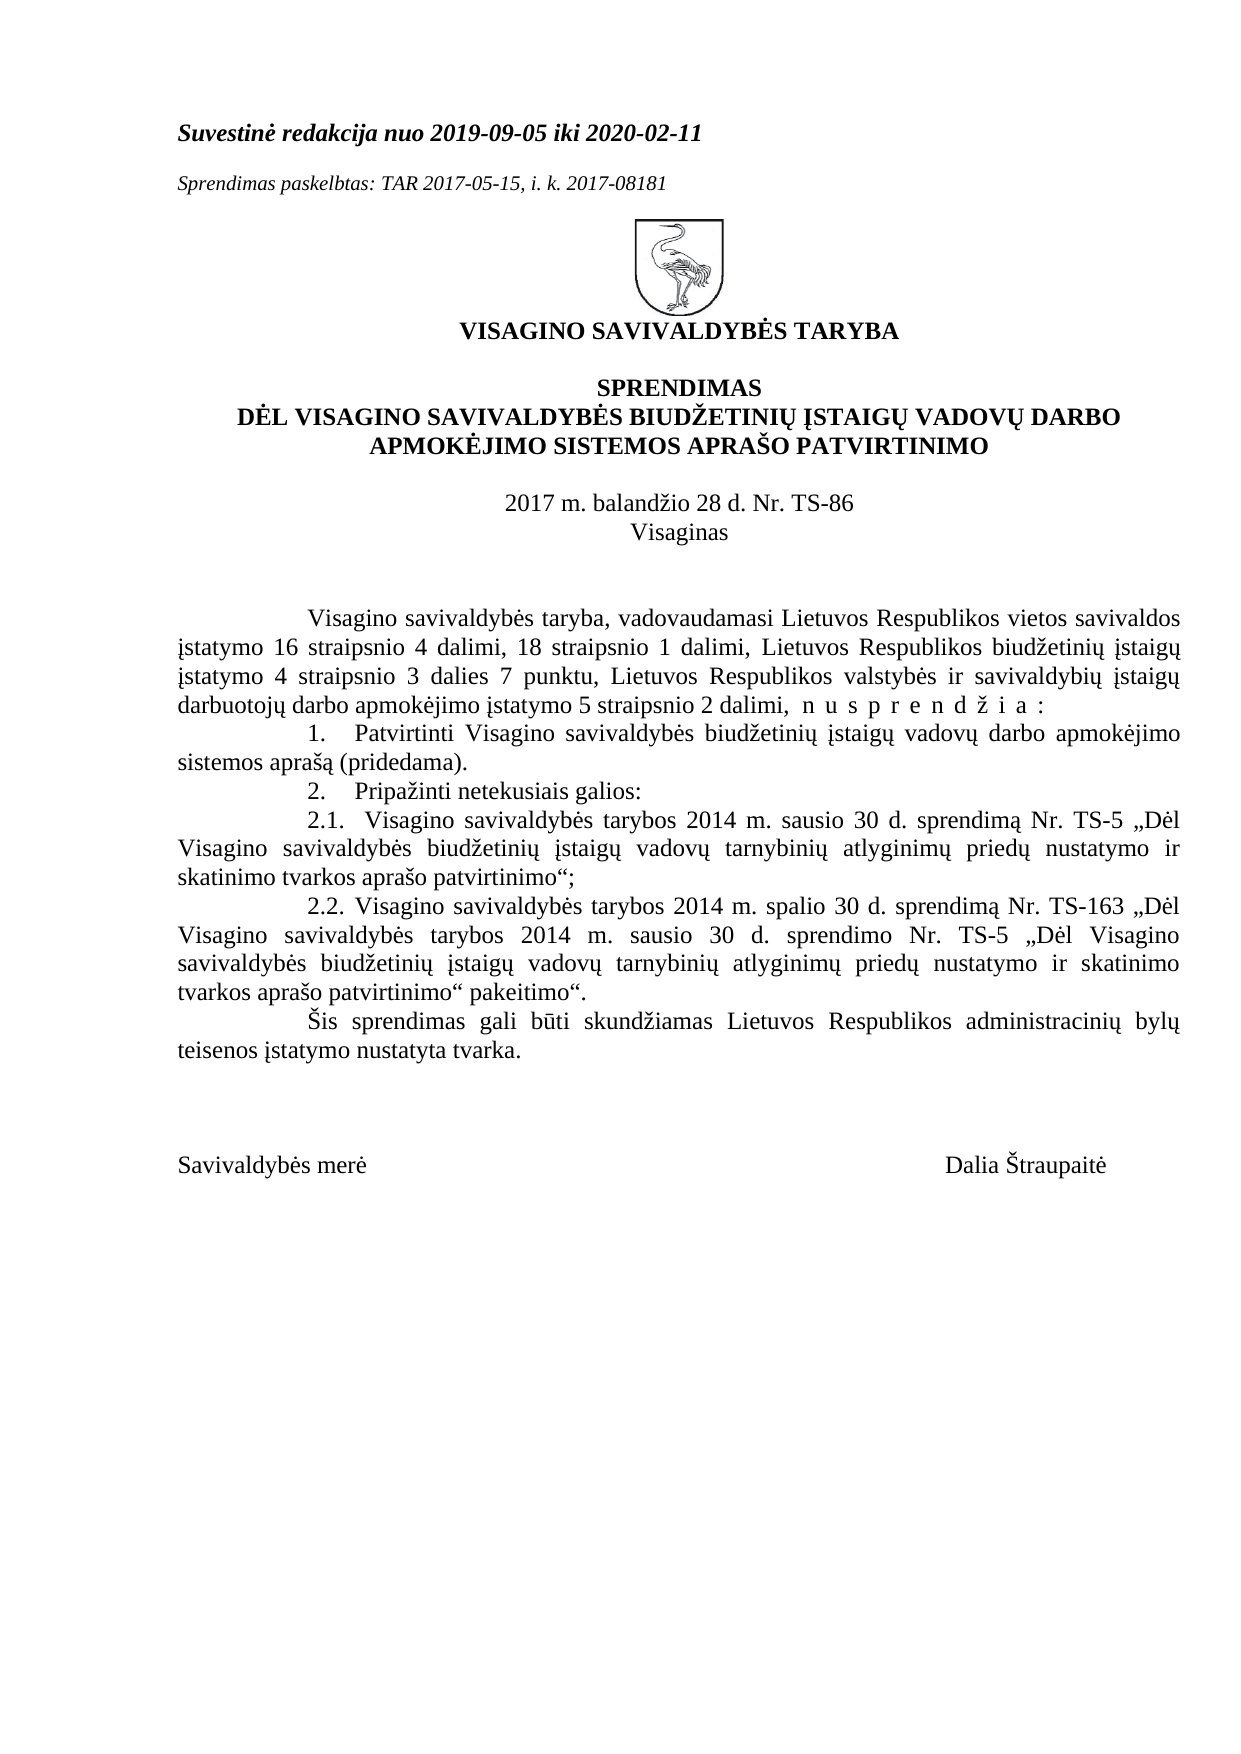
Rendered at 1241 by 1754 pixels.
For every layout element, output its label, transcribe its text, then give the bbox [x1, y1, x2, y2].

text Sprendimas paskelbtas: TAR 2017-05-15, i. k. 2017-08181 [177, 171, 1181, 195]
text Suvestinė redakcija nuo 2019-09-05 iki 2020-02-11 [177, 118, 1181, 147]
text Šis sprendimas gali būti skundžiamas Lietuvos Respublikos administracinių bylų teisenos įstatymo nustatyta tvarka. [177, 1006, 1181, 1063]
text 2. Pripažinti netekusiais galios: [177, 776, 1181, 805]
text 2.1. Visagino savivaldybės tarybos 2014 m. sausio 30 d. sprendimą Nr. TS-5 „Dėl Visagino savivaldybės biudžetinių įstaigų vadovų tarnybinių atlyginimų priedų nustatymo ir skatinimo tvarkos aprašo patvirtinimo“; [177, 805, 1181, 891]
text 2017 m. balandžio 28 d. Nr. TS-86 [177, 488, 1181, 517]
text visagino savivaldybės taryba [177, 316, 1181, 345]
text dėl visagino savivaldybės biudžetinių įstaigų vadovų darbo apmokėjimo sistemos aprašo patvirtinimo [177, 402, 1181, 460]
text sprendimas [177, 373, 1181, 402]
text 1. Patvirtinti Visagino savivaldybės biudžetinių įstaigų vadovų darbo apmokėjimo sistemos aprašą (pridedama). [177, 718, 1181, 776]
text Visagino savivaldybės taryba, vadovaudamasi Lietuvos Respublikos vietos savivaldos įstatymo 16 straipsnio 4 dalimi, 18 straipsnio 1 dalimi, Lietuvos Respublikos biudžetinių įstaigų įstatymo 4 straipsnio 3 dalies 7 punktu, Lietuvos Respublikos valstybės ir savivaldybių įstaigų darbuotojų darbo apmokėjimo įstatymo 5 straipsnio 2 dalimi, nusprendžia: [177, 603, 1181, 718]
text 2.2. Visagino savivaldybės tarybos 2014 m. spalio 30 d. sprendimą Nr. TS-163 „Dėl Visagino savivaldybės tarybos 2014 m. sausio 30 d. sprendimo Nr. TS-5 „Dėl Visagino savivaldybės biudžetinių įstaigų vadovų tarnybinių atlyginimų priedų nustatymo ir skatinimo tvarkos aprašo patvirtinimo“ pakeitimo“. [177, 891, 1181, 1006]
text Savivaldybės merė Dalia Štraupaitė [177, 1150, 1181, 1178]
text Visaginas [177, 517, 1181, 546]
